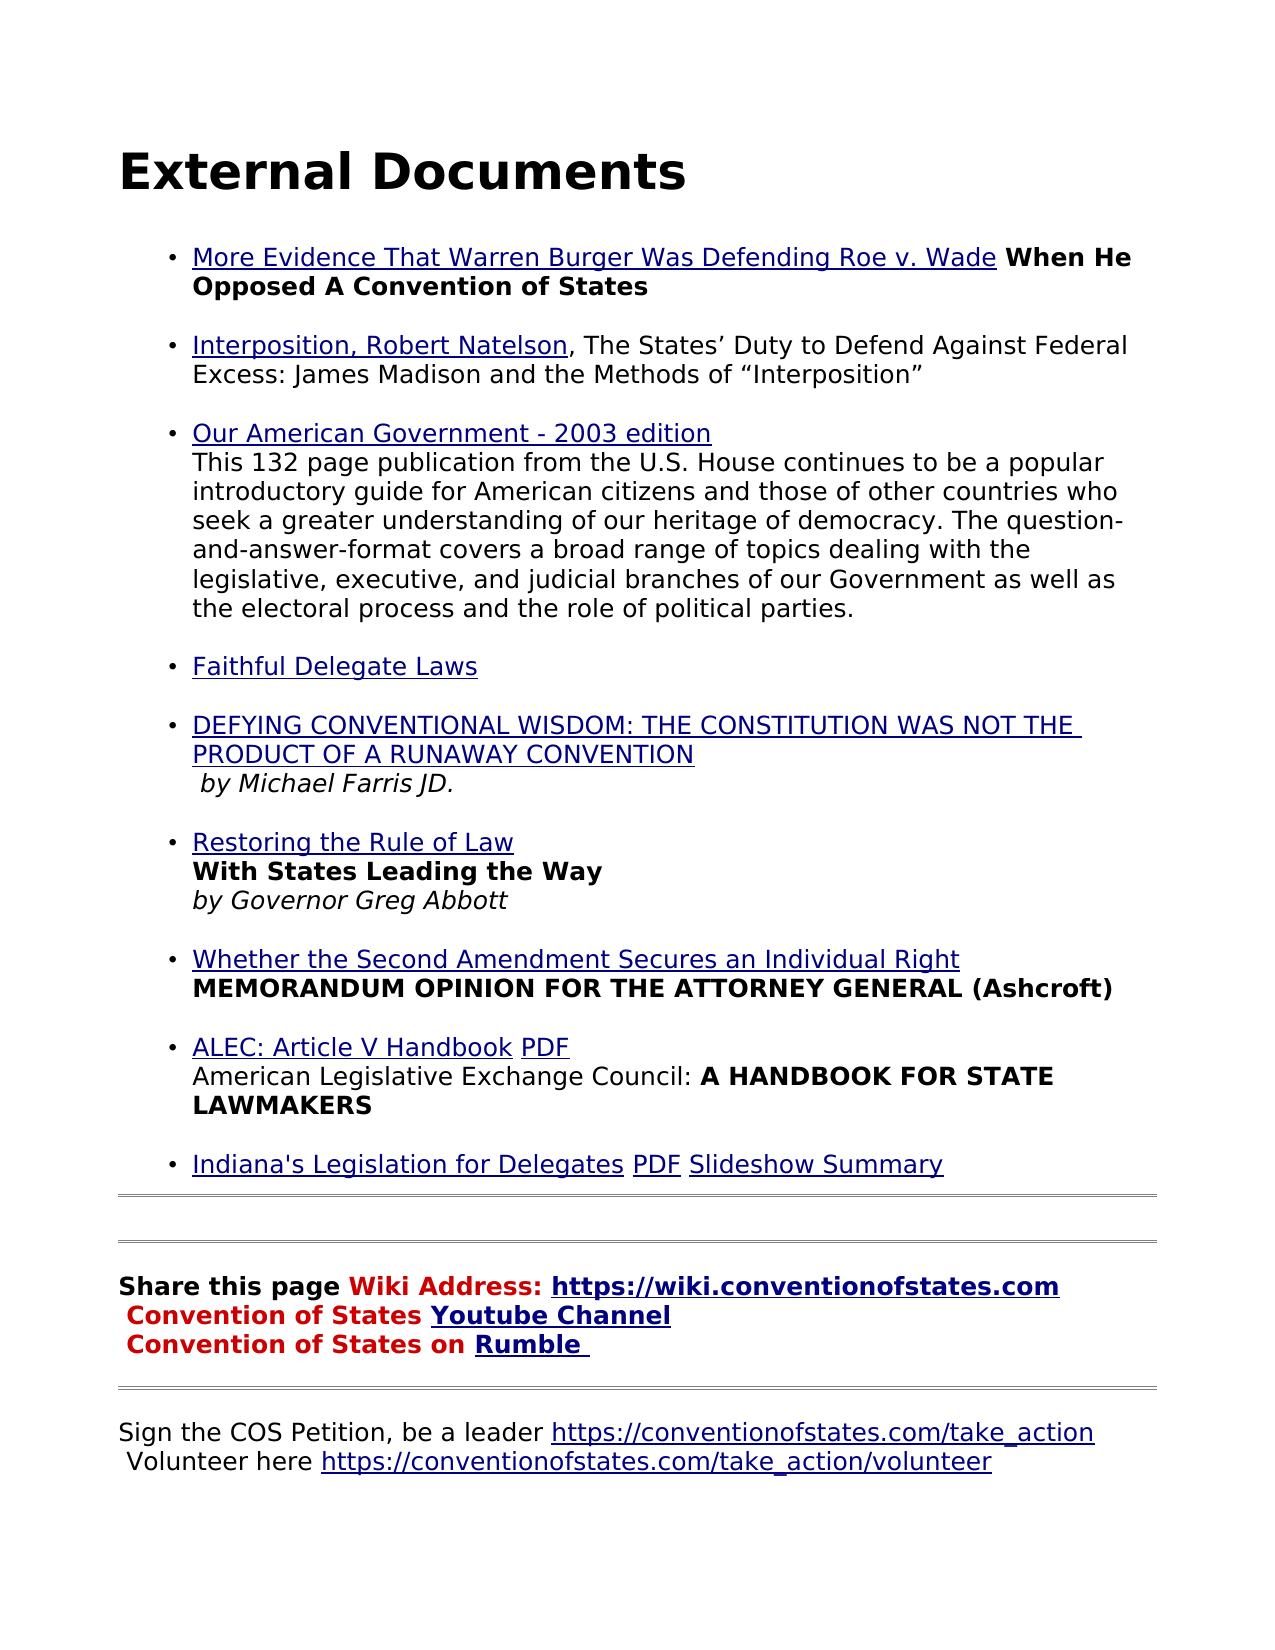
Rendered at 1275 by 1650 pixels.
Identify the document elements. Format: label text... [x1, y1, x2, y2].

list Indiana's Legislation for Delegates PDF Slideshow Summary [177, 1150, 1157, 1179]
list Our American Government - 2003 edition This 132 page publication from the U.S. House continues to be a popular introductory guide for American citizens and those of other countries who seek a greater understanding of our heritage of democracy. The question-and-answer-format covers a broad range of topics dealing with the legislative, executive, and judicial branches of our Government as well as the electoral process and the role of political parties. [177, 419, 1157, 623]
list Interposition, Robert Natelson, The States’ Duty to Defend Against Federal Excess: James Madison and the Methods of “Interposition” [177, 331, 1157, 389]
subtitle External Documents [118, 143, 1157, 201]
text Sign the COS Petition, be a leader https://conventionofstates.com/take_action Volunteer here https://conventionofstates.com/take_action/volunteer [118, 1418, 1157, 1477]
list ALEC: Article V Handbook PDF American Legislative Exchange Council: A HANDBOOK FOR STATE LAWMAKERS [177, 1033, 1157, 1121]
list DEFYING CONVENTIONAL WISDOM: THE CONSTITUTION WAS NOT THE PRODUCT OF A RUNAWAY CONVENTION by Michael Farris JD. [177, 711, 1157, 799]
list Whether the Second Amendment Secures an Individual Right MEMORANDUM OPINION FOR THE ATTORNEY GENERAL (Ashcroft) [177, 945, 1157, 1003]
list Restoring the Rule of Law With States Leading the Way by Governor Greg Abbott [177, 828, 1157, 916]
text Share this page Wiki Address: https://wiki.conventionofstates.com Convention of States Youtube Channel Convention of States on Rumble [118, 1272, 1157, 1359]
list More Evidence That Warren Burger Was Defending Roe v. Wade When He Opposed A Convention of States [177, 243, 1157, 302]
list Faithful Delegate Laws [177, 653, 1157, 682]
